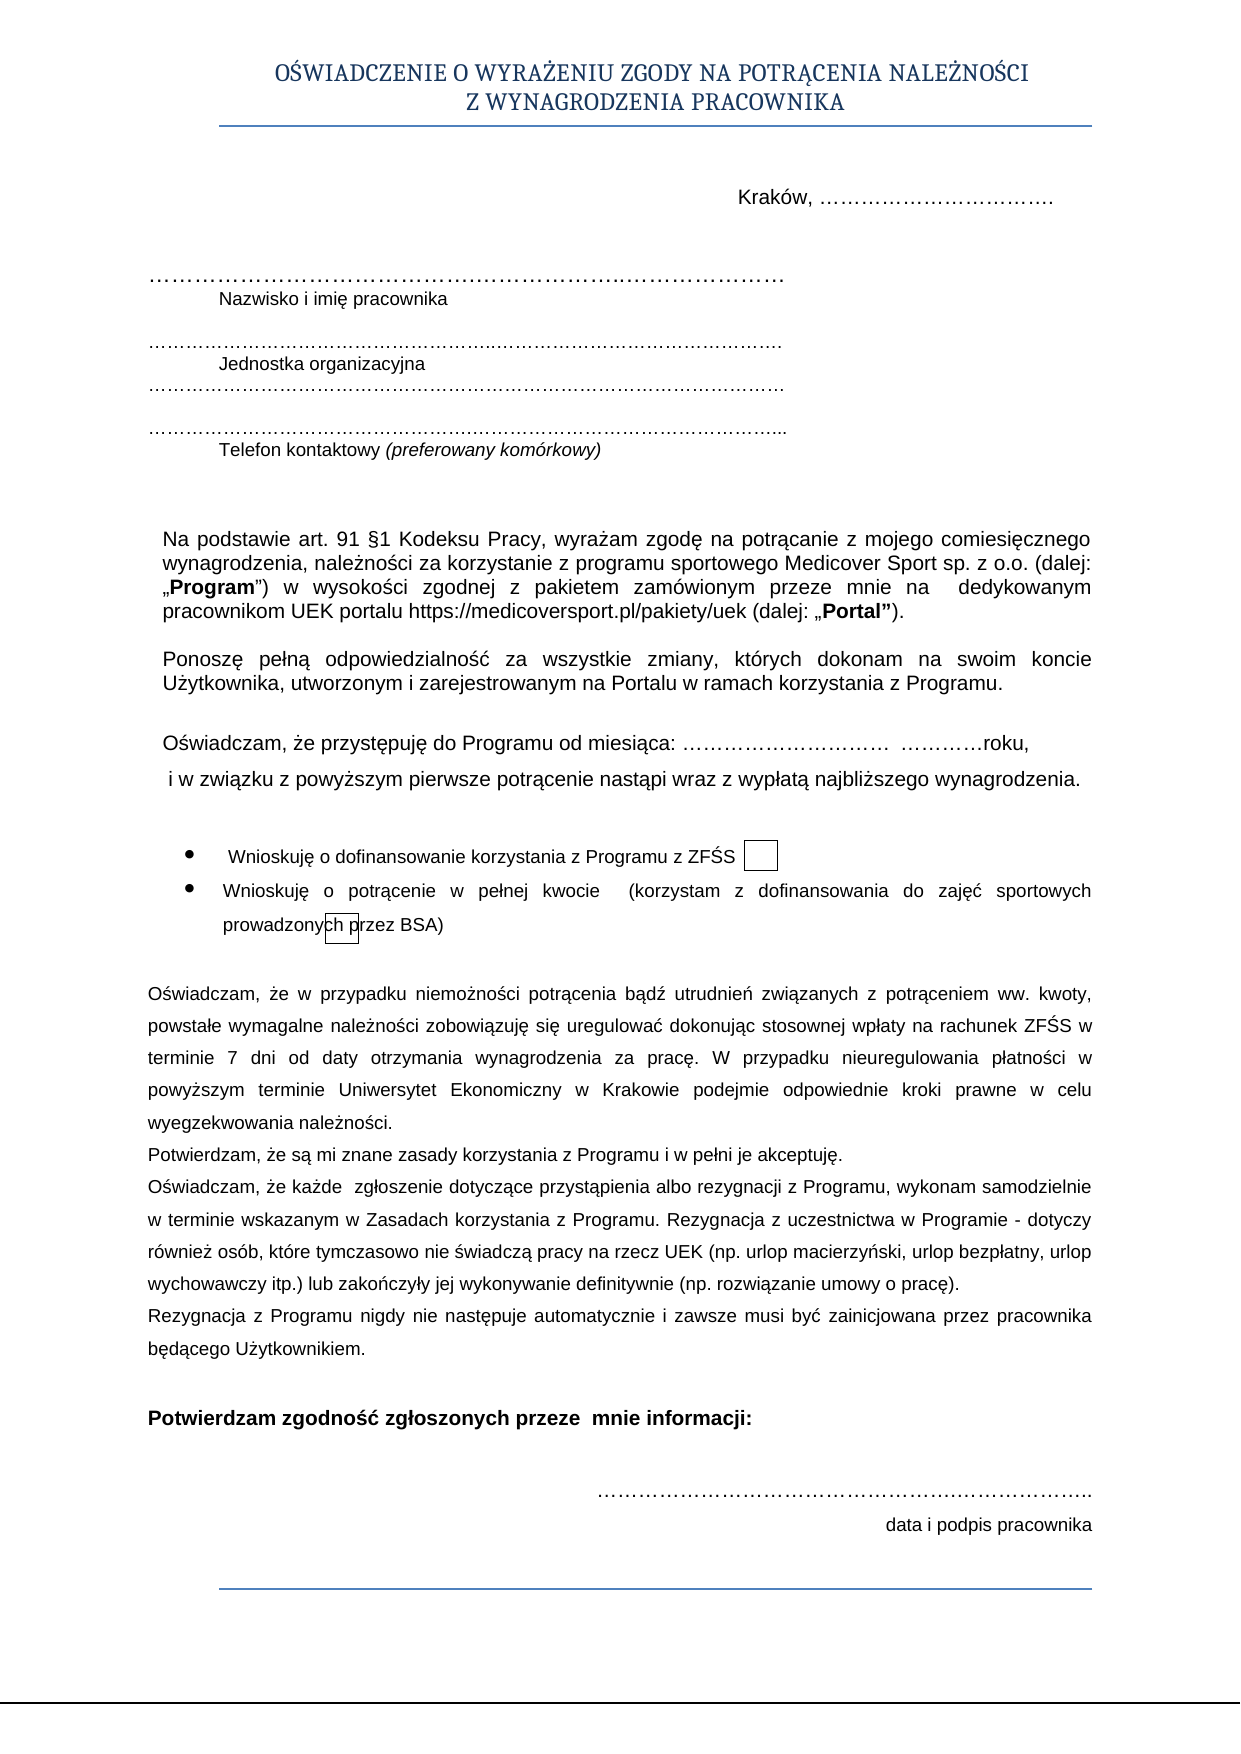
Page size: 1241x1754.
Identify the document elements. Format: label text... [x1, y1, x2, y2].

text OŚWIADCZENIE O WYRAŻENIU ZGODY NA POTRĄCENIA NALEŻNOŚCI Z WYNAGRODZENIA PRACOWNIKA [218, 59, 1092, 127]
text …………………………………………….……………….. [148, 1478, 1092, 1502]
text Rezygnacja z Programu nigdy nie następuje automatycznie i zawsze musi być zainicjowana przez pracownika będącego Użytkownikiem. [148, 1305, 1092, 1359]
text ………………………………………………..………………………………………. [148, 331, 1092, 352]
text Potwierdzam, że są mi znane zasady korzystania z Programu i w pełni je akceptuję. [148, 1144, 1092, 1165]
text Nazwisko i imię pracownika [218, 288, 1092, 309]
text Telefon kontaktowy (preferowany komórkowy) [218, 438, 1092, 460]
text Oświadczam, że przystępuję do Programu od miesiąca: ………………………… …………roku, i w związku z powyższym pierwsze potrącenie nastąpi wraz z wypłatą najbliższego wynagrodzenia. [162, 731, 1092, 791]
text Kraków, ……………………………. [735, 184, 1092, 208]
text Oświadczam, że każde zgłoszenie dotyczące przystąpienia albo rezygnacji z Programu, wykonam samodzielnie w terminie wskazanym w Zasadach korzystania z Programu. Rezygnacja z uczestnictwa w Programie - dotyczy również osób, które tymczasowo nie świadczą pracy na rzecz UEK (np. urlop macierzyński, urlop bezpłatny, urlop wychowawczy itp.) lub zakończyły jej wykonywanie definitywnie (np. rozwiązanie umowy o pracę). [148, 1176, 1092, 1294]
text …………………………………………….…………………………………………... [148, 417, 1092, 438]
text data i podpis pracownika [811, 1513, 1092, 1535]
text Oświadczam, że w przypadku niemożności potrącenia bądź utrudnień związanych z potrąceniem ww. kwoty, powstałe wymagalne należności zobowiązuję się uregulować dokonując stosownej wpłaty na rachunek ZFŚS w terminie 7 dni od daty otrzymania wynagrodzenia za pracę. W przypadku nieuregulowania płatności w powyższym terminie Uniwersytet Ekonomiczny w Krakowie podejmie odpowiednie kroki prawne w celu wyegzekwowania należności. [148, 982, 1092, 1133]
subtitle Na podstawie art. 91 §1 Kodeksu Pracy, wyrażam zgodę na potrącanie z mojego comiesięcznego wynagrodzenia, należności za korzystanie z programu sportowego Medicover Sport sp. z o.o. (dalej: „Program”) w wysokości zgodnej z pakietem zamówionym przeze mnie na dedykowanym pracownikom UEK portalu https://medicoversport.pl/pakiety/uek (dalej: „Portal”). [162, 527, 1092, 623]
list Wnioskuję o potrącenie w pełnej kwocie (korzystam z dofinansowania do zajęć sportowych prowadzonych przez BSA) [185, 880, 1092, 936]
text Jednostka organizacyjna [218, 352, 1092, 374]
text …………………………………….………………..………………… [148, 261, 1092, 288]
list [778, 846, 1092, 869]
text Ponoszę pełną odpowiedzialność za wszystkie zmiany, których dokonam na swoim koncie Użytkownika, utworzonym i zarejestrowanym na Portalu w ramach korzystania z Programu. [162, 647, 1092, 695]
list Wnioskuję o dofinansowanie korzystania z Programu z ZFŚS [185, 846, 744, 869]
text Potwierdzam zgodność zgłoszonych przeze mnie informacji: [148, 1406, 1092, 1430]
text ………………………………………………………………………………………… [148, 374, 1092, 395]
